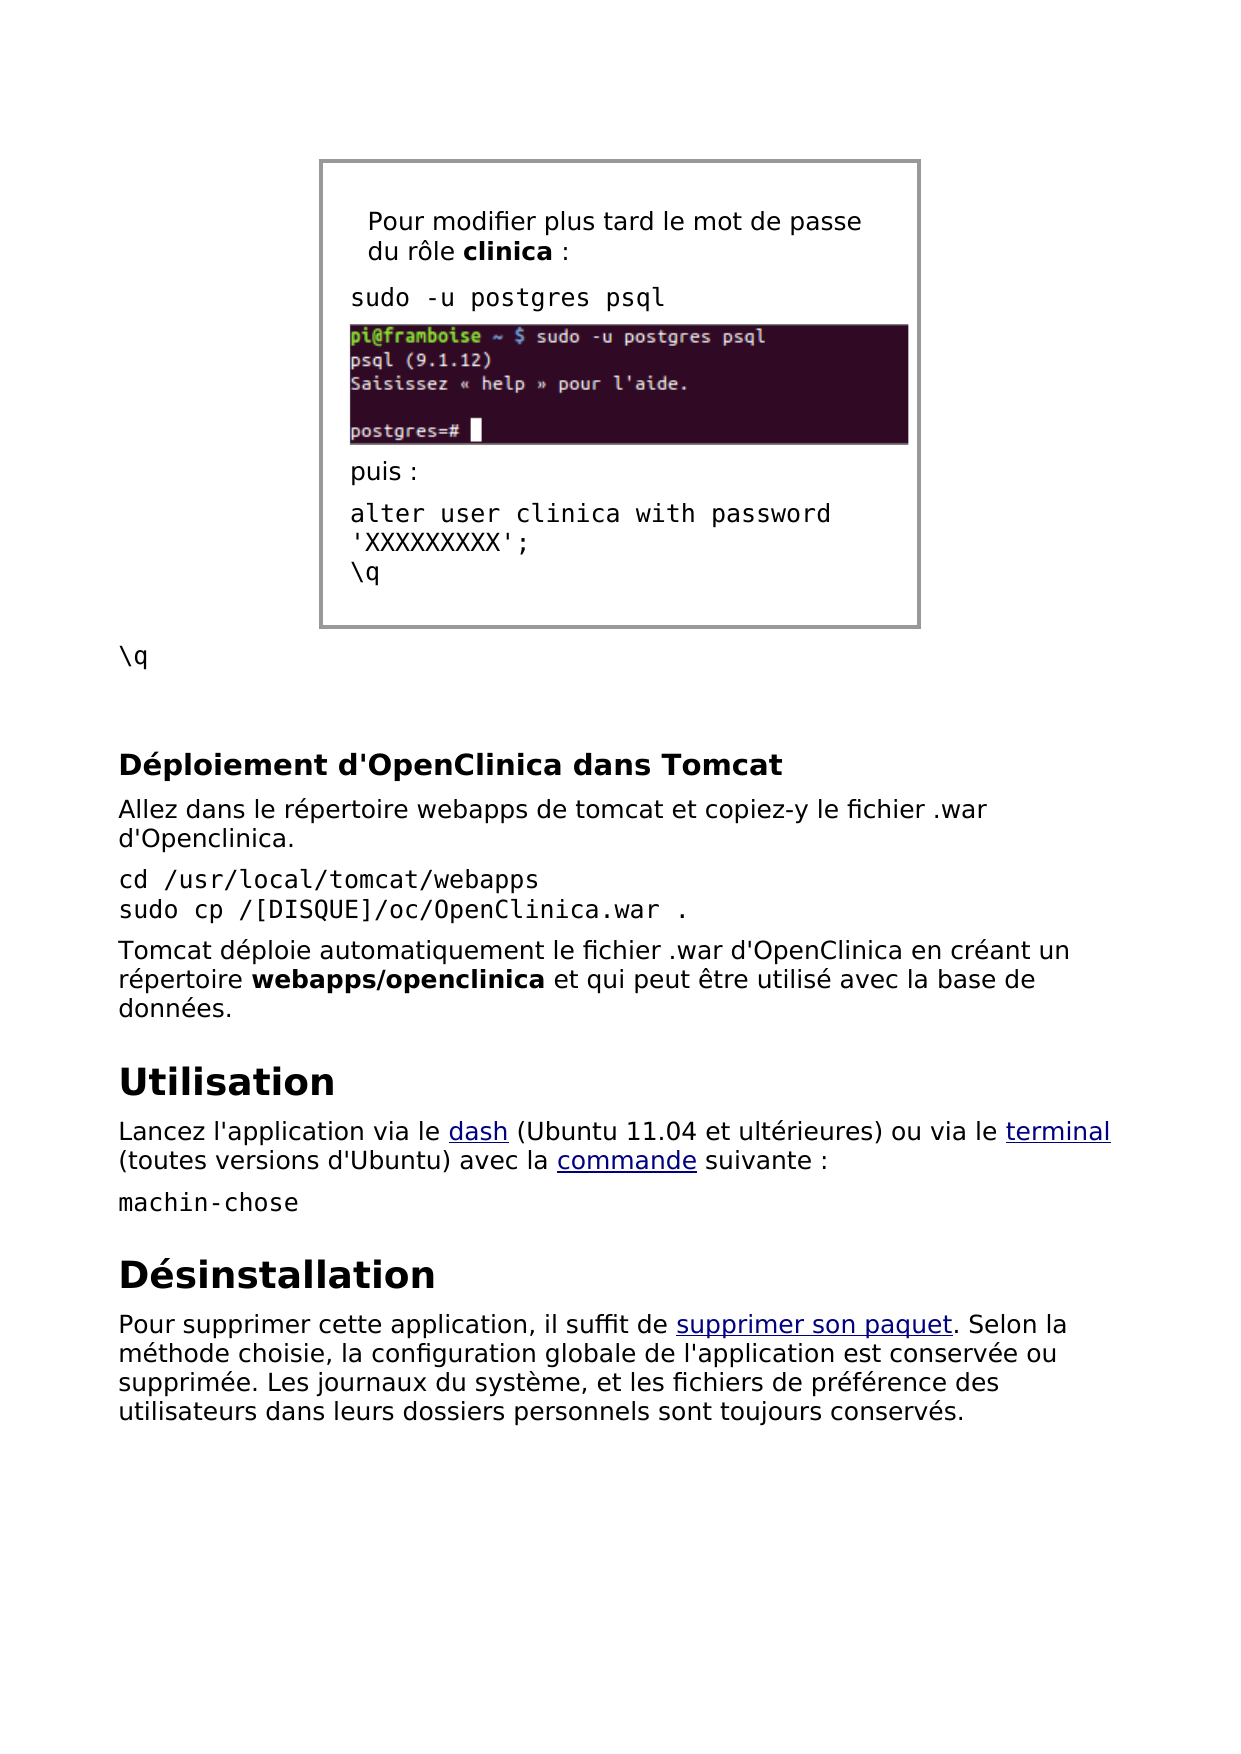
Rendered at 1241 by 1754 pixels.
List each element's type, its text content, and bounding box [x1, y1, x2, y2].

subtitle Déploiement d'OpenClinica dans Tomcat [118, 748, 1122, 782]
text Pour supprimer cette application, il suffit de supprimer son paquet. Selon la méthode choisie, la configuration globale de l'application est conservée ou supprimée. Les journaux du système, et les fichiers de préférence des utilisateurs dans leurs dossiers personnels sont toujours conservés. [118, 1310, 1122, 1427]
subtitle Désinstallation [118, 1254, 1122, 1297]
text machin-chose [118, 1188, 1122, 1217]
picture [349, 324, 909, 445]
table_header Pour modifier plus tard le mot de passe du rôle clinica : sudo -u postgres psql puis : alter user clinica with password 'XXXXXXXXX'; \q [332, 172, 908, 616]
text Allez dans le répertoire webapps de tomcat et copiez-y le fichier .war d'Openclinica. [118, 795, 1122, 853]
text Lancez l'application via le dash (Ubuntu 11.04 et ultérieures) ou via le terminal (toutes versions d'Ubuntu) avec la commande suivante : [118, 1117, 1122, 1175]
text cd /usr/local/tomcat/webapps sudo cp /[DISQUE]/oc/OpenClinica.war . [118, 866, 1122, 924]
text Tomcat déploie automatiquement le fichier .war d'OpenClinica en créant un répertoire webapps/openclinica et qui peut être utilisé avec la base de données. [118, 936, 1122, 1023]
text \q [118, 118, 1122, 670]
subtitle Utilisation [118, 1061, 1122, 1104]
